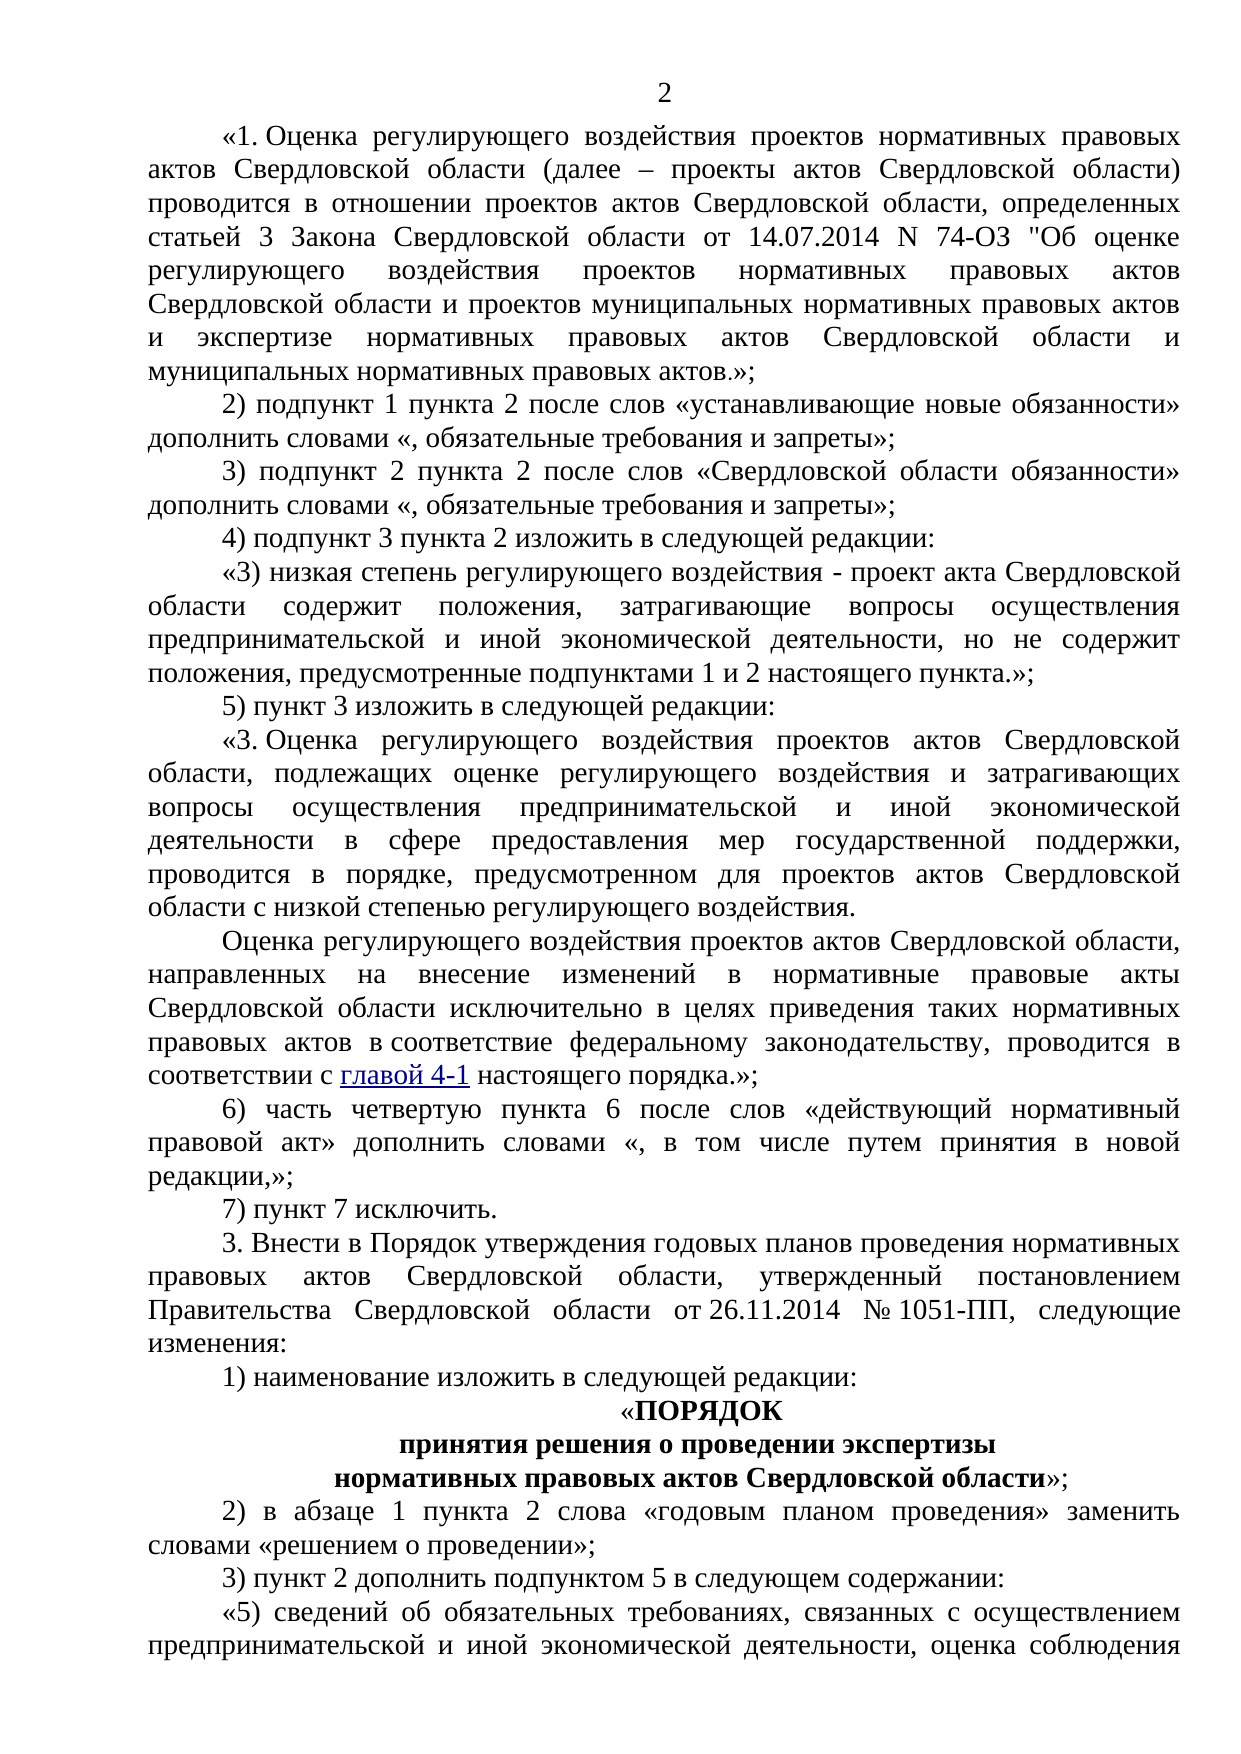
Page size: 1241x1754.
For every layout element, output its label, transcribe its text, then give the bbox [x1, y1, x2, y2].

text 2) подпункт 1 пункта 2 после слов «устанавливающие новые обязанности» дополнить словами «, обязательные требования и запреты»; [148, 386, 1181, 453]
text 2) в абзаце 1 пункта 2 слова «годовым планом проведения» заменить словами «решением о проведении»; [148, 1493, 1181, 1560]
text Оценка регулирующего воздействия проектов актов Свердловской области, направленных на внесение изменений в нормативные правовые акты Свердловской области исключительно в целях приведения таких нормативных правовых актов в соответствие федеральному законодательству, проводится в соответствии с главой 4‑1 настоящего порядка.»; [148, 923, 1181, 1091]
text «ПОРЯДОК [148, 1393, 1181, 1426]
text 3) подпункт 2 пункта 2 после слов «Свердловской области обязанности» дополнить словами «, обязательные требования и запреты»; [148, 453, 1181, 521]
text «3. Оценка регулирующего воздействия проектов актов Свердловской области, подлежащих оценке регулирующего воздействия и затрагивающих вопросы осуществления предпринимательской и иной экономической деятельности в сфере предоставления мер государственной поддержки, проводится в порядке, предусмотренном для проектов актов Свердловской области с низкой степенью регулирующего воздействия. [148, 722, 1181, 923]
text 3. Внести в Порядок утверждения годовых планов проведения нормативных правовых актов Свердловской области, утвержденный постановлением Правительства Свердловской области от 26.11.2014 № 1051‑ПП, следующие изменения: [148, 1225, 1181, 1359]
text 3) пункт 2 дополнить подпунктом 5 в следующем содержании: [148, 1560, 1181, 1594]
text принятия решения о проведении экспертизы [148, 1426, 1181, 1460]
text 4) подпункт 3 пункта 2 изложить в следующей редакции: [148, 521, 1181, 554]
text 6) часть четвертую пункта 6 после слов «действующий нормативный правовой акт» дополнить словами «, в том числе путем принятия в новой редакции,»; [148, 1091, 1181, 1191]
text «3) низкая степень регулирующего воздействия ‑ проект акта Свердловской области содержит положения, затрагивающие вопросы осуществления предпринимательской и иной экономической деятельности, но не содержит положения, предусмотренные подпунктами 1 и 2 настоящего пункта.»; [148, 554, 1181, 688]
text 1) наименование изложить в следующей редакции: [148, 1359, 1181, 1393]
text 5) пункт 3 изложить в следующей редакции: [148, 688, 1181, 722]
text «5) сведений об обязательных требованиях, связанных с осуществлением предпринимательской и иной экономической деятельности, оценка соблюдения [148, 1594, 1181, 1661]
text 7) пункт 7 исключить. [148, 1191, 1181, 1225]
text «1. Оценка регулирующего воздействия проектов нормативных правовых актов Свердловской области (далее – проекты актов Свердловской области) проводится в отношении проектов актов Свердловской области, определенных статьей 3 Закона Свердловской области от 14.07.2014 N 74-ОЗ "Об оценке регулирующего воздействия проектов нормативных правовых актов Свердловской области и проектов муниципальных нормативных правовых актов и экспертизе нормативных правовых актов Свердловской области и муниципальных нормативных правовых актов.»; [148, 118, 1181, 386]
text нормативных правовых актов Свердловской области»; [148, 1460, 1181, 1493]
